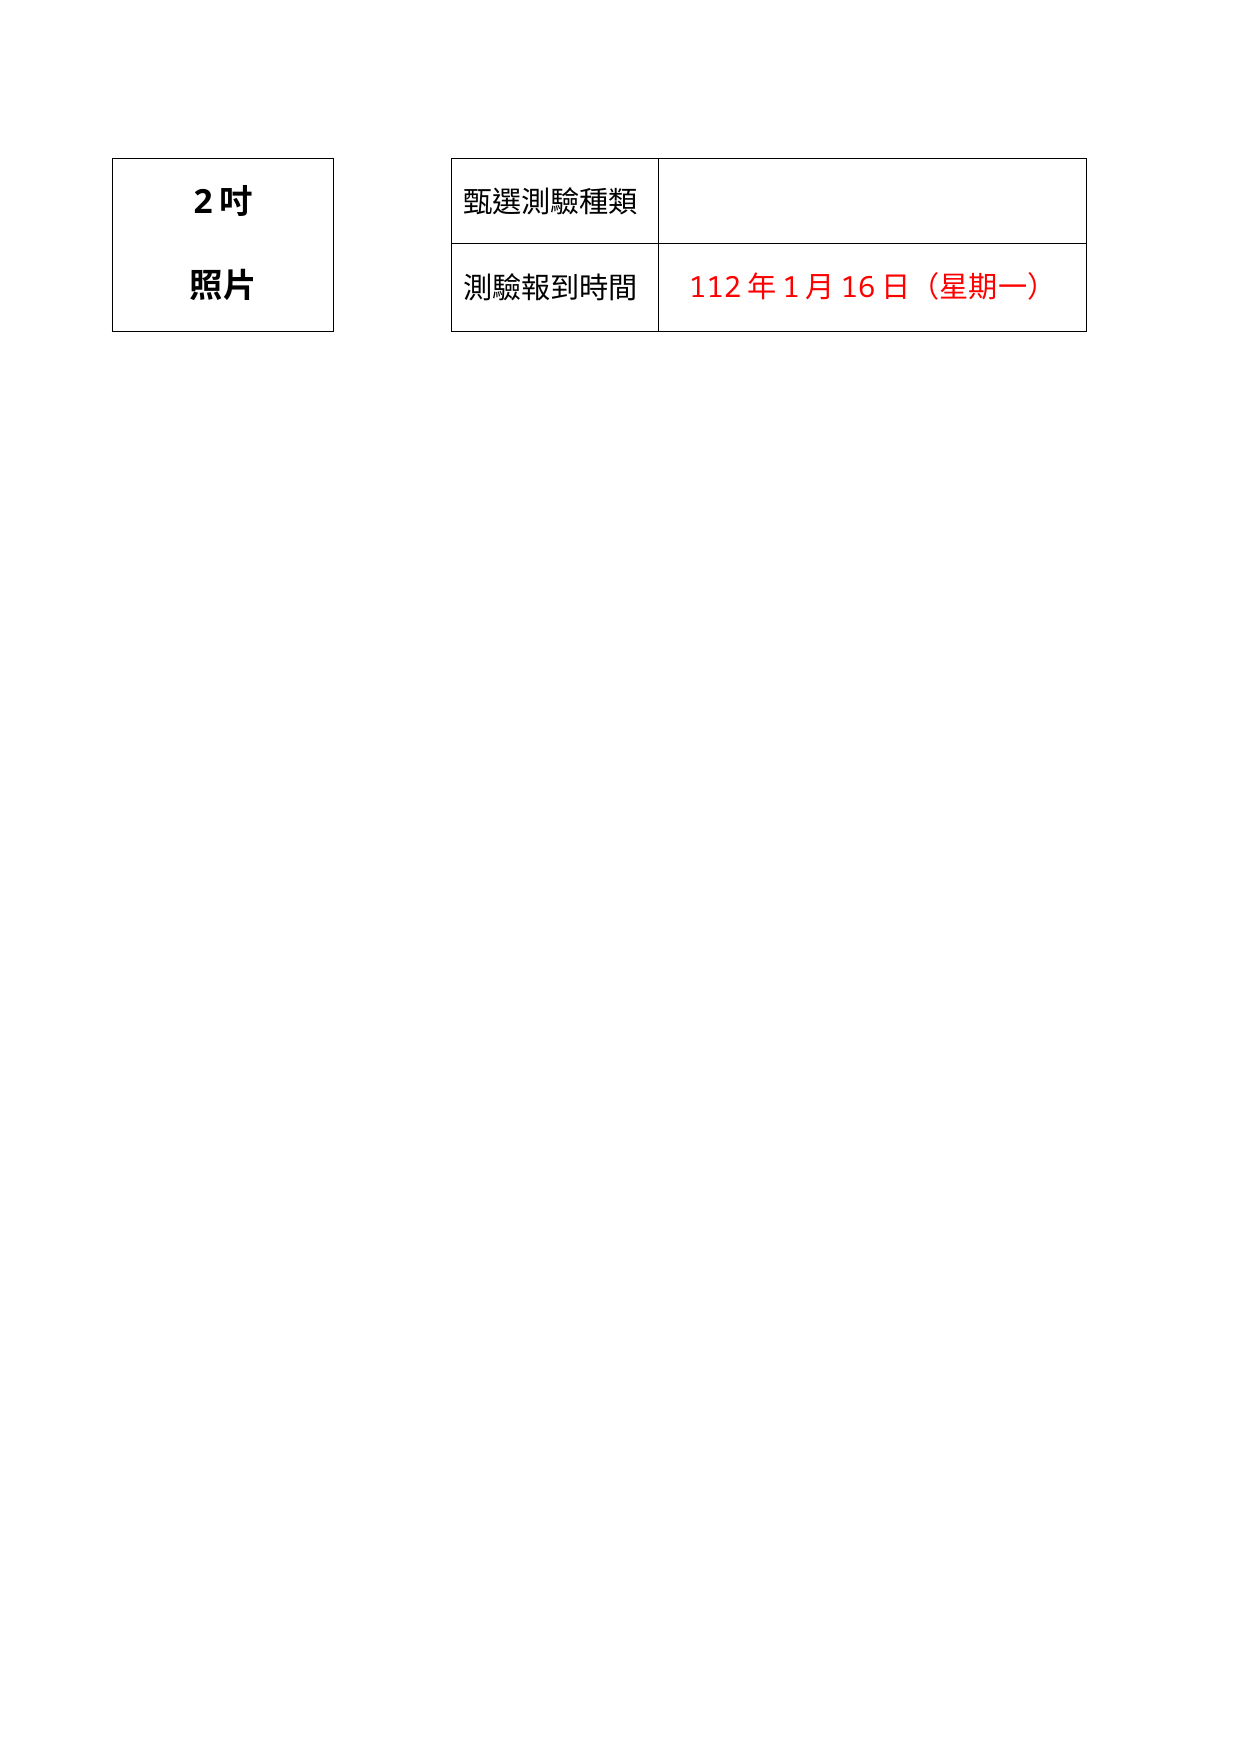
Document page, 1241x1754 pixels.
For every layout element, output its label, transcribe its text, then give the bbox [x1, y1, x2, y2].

table_cell [659, 159, 1086, 243]
table_cell 112年1月16日（星期一） 下午二時 [659, 244, 1086, 331]
table_cell [334, 158, 451, 243]
table_cell 測驗報到時間 [452, 244, 658, 331]
table_cell [334, 243, 451, 331]
table_header 2吋 照片 [113, 159, 333, 331]
table_cell 甄選測驗種類 [452, 159, 658, 243]
